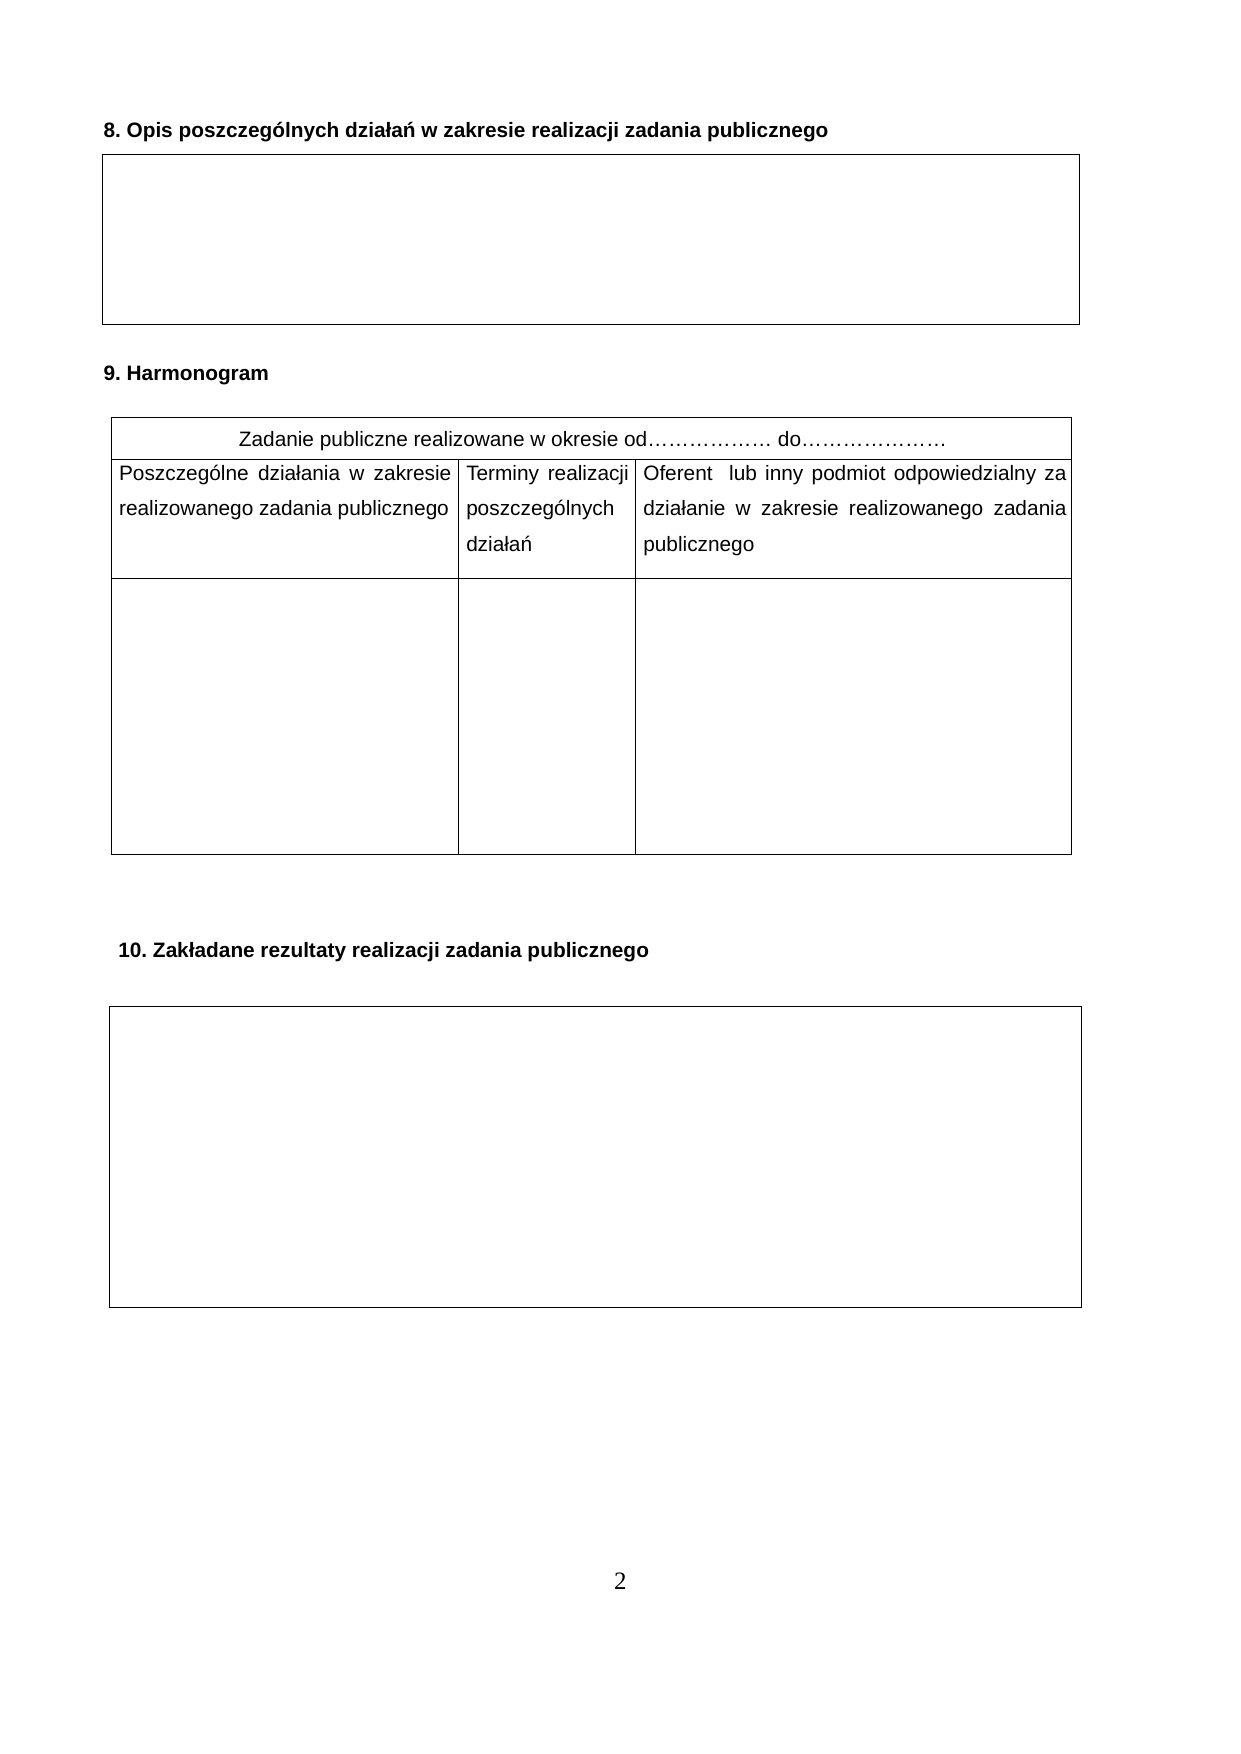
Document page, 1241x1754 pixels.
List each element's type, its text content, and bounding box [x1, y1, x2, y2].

table_cell [112, 579, 458, 854]
text 9. Harmonogram [103, 361, 1122, 385]
text 10. Zakładane rezultaty realizacji zadania publicznego [118, 938, 1122, 962]
text 8. Opis poszczególnych działań w zakresie realizacji zadania publicznego [103, 118, 1122, 142]
table_header [110, 1007, 1081, 1103]
table_cell [110, 1103, 1081, 1307]
table_cell Terminy realizacji poszczególnych działań [459, 460, 635, 578]
table_cell [459, 579, 635, 854]
table_header [103, 155, 1079, 251]
table_cell Oferent lub inny podmiot odpowiedzialny za działanie w zakresie realizowanego zadania publicznego [636, 460, 1071, 578]
text 2 [118, 1566, 1122, 1595]
table_cell [103, 251, 1079, 324]
table_cell Poszczególne działania w zakresie realizowanego zadania publicznego [112, 460, 458, 578]
table_header Zadanie publiczne realizowane w okresie od……………… do………………… [112, 418, 1071, 459]
table_cell [636, 579, 1071, 854]
